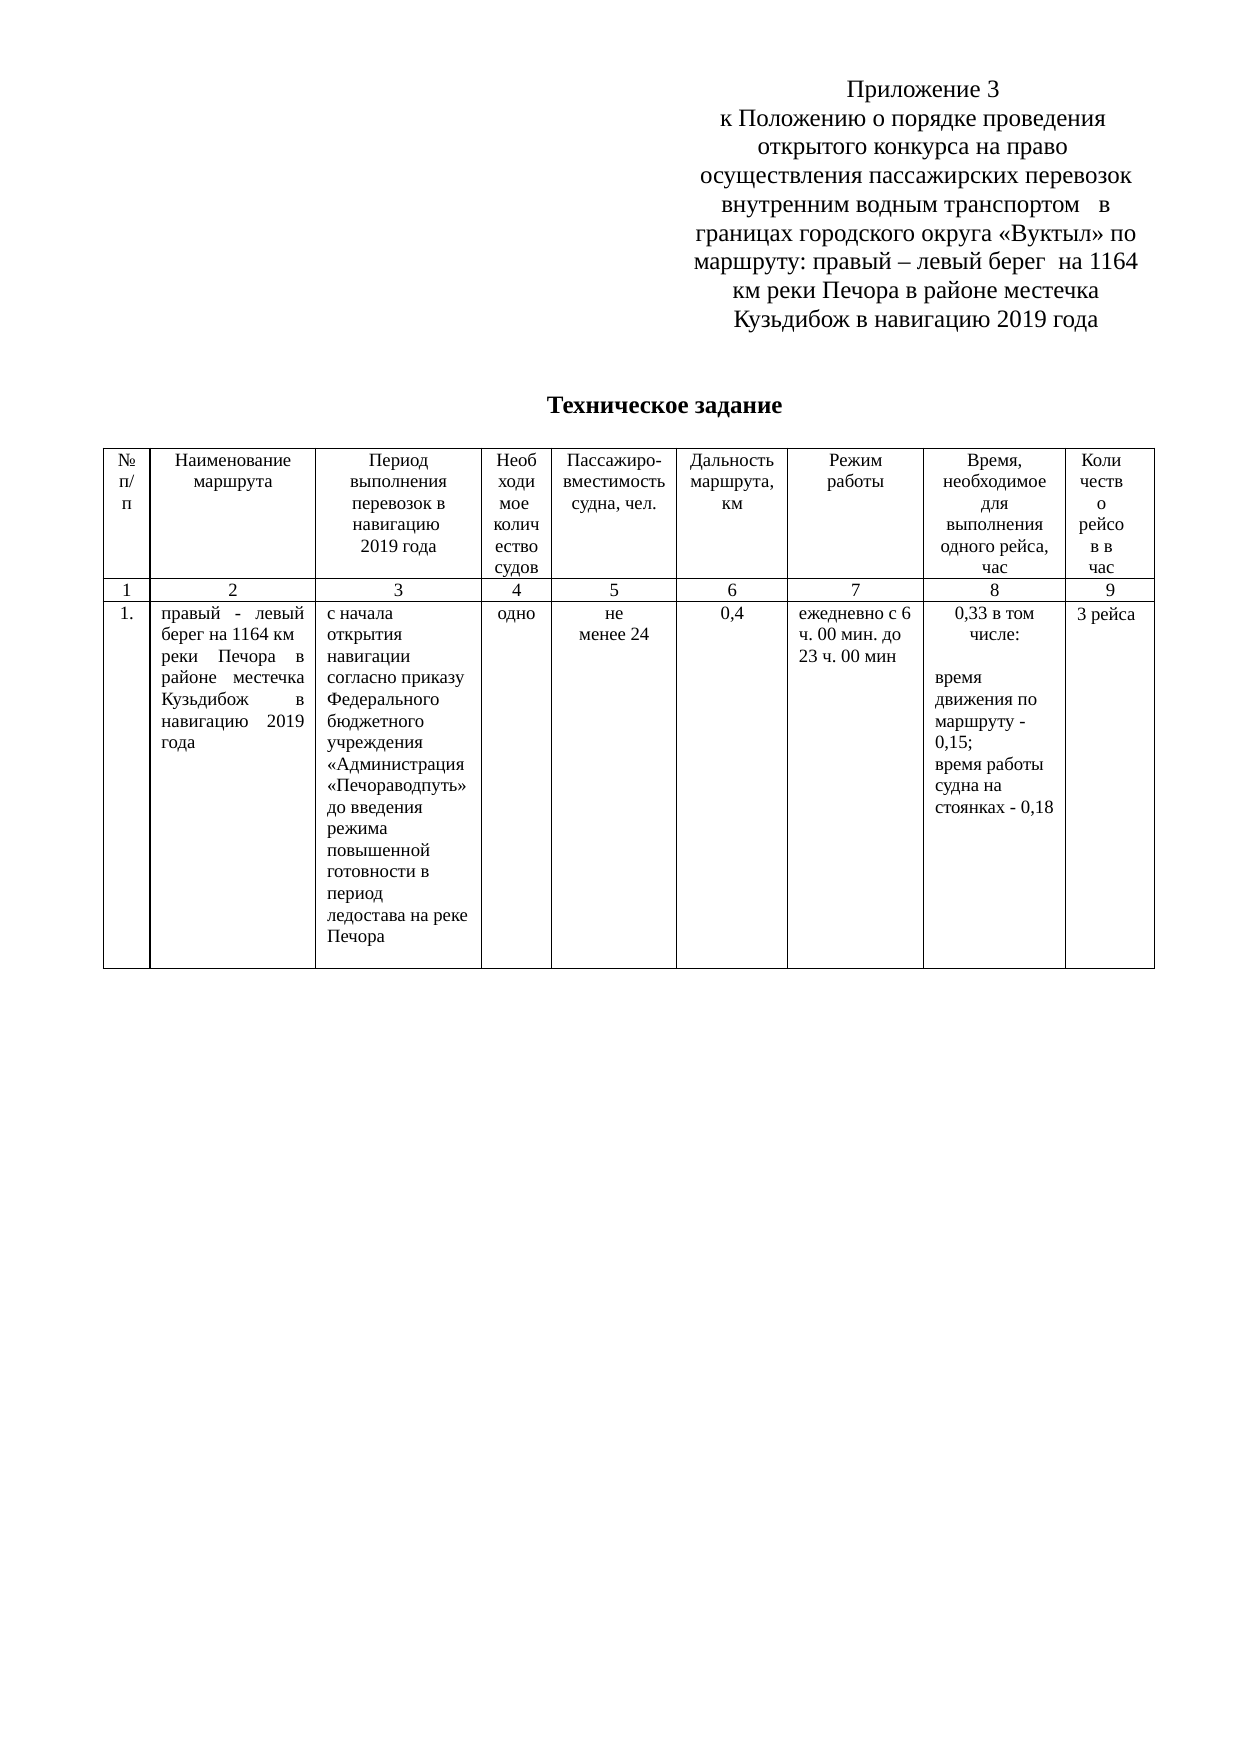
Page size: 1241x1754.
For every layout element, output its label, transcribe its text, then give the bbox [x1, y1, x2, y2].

table_cell с начала открытия навигации согласно приказу Федерального бюджетного учреждения «Администрация «Печораводпуть» до введения режима повышенной готовности в период ледостава на реке Печора [316, 602, 481, 968]
table_header № п/п [104, 449, 149, 578]
table_cell 9 [1066, 579, 1154, 601]
table_cell 3 рейса [1066, 602, 1154, 968]
table_cell 1. [104, 602, 149, 968]
table_header к Положению о порядке проведения открытого конкурса на право осуществления пассажирских перевозок внутренним водным транспортом в границах городского округа «Вуктыл» по маршруту: правый – левый берег на 1164 км реки Печора в районе местечка Кузьдибож в навигацию 2019 года [679, 103, 1152, 333]
table_cell 1 [104, 579, 149, 601]
table_cell 4 [482, 579, 551, 601]
table_header Количество рейсов в час [1066, 449, 1154, 578]
table_cell 6 [677, 579, 787, 601]
table_header Дальность маршрута, км [677, 449, 787, 578]
table_header Время, необходимое для выполнения одного рейса, час [924, 449, 1065, 578]
table_cell правый - левый берег на 1164 км реки Печора в районе местечка Кузьдибож в навигацию 2019 года [151, 602, 315, 968]
table_cell 0,4 [677, 602, 787, 968]
table_cell одно [482, 602, 551, 968]
table_header Наименование маршрута [151, 449, 315, 578]
table_header Режим работы [788, 449, 923, 578]
table_cell 0,33 в том числе: время движения по маршруту - 0,15; время работы судна на стоянках - 0,18 [924, 602, 1065, 968]
table_header Пассажиро- вместимость судна, чел. [552, 449, 676, 578]
text Техническое задание [177, 390, 1152, 419]
table_header Период выполнения перевозок в навигацию 2019 года [316, 449, 481, 578]
table_cell 2 [151, 579, 315, 601]
table_cell ежедневно с 6 ч. 00 мин. до 23 ч. 00 мин [788, 602, 923, 968]
table_header Необходимое количество судов [482, 449, 551, 578]
table_cell 7 [788, 579, 923, 601]
table_cell 5 [552, 579, 676, 601]
table_cell не менее 24 [552, 602, 676, 968]
table_cell 3 [316, 579, 481, 601]
table_cell 8 [924, 579, 1065, 601]
text Приложение 3 [177, 74, 1152, 103]
